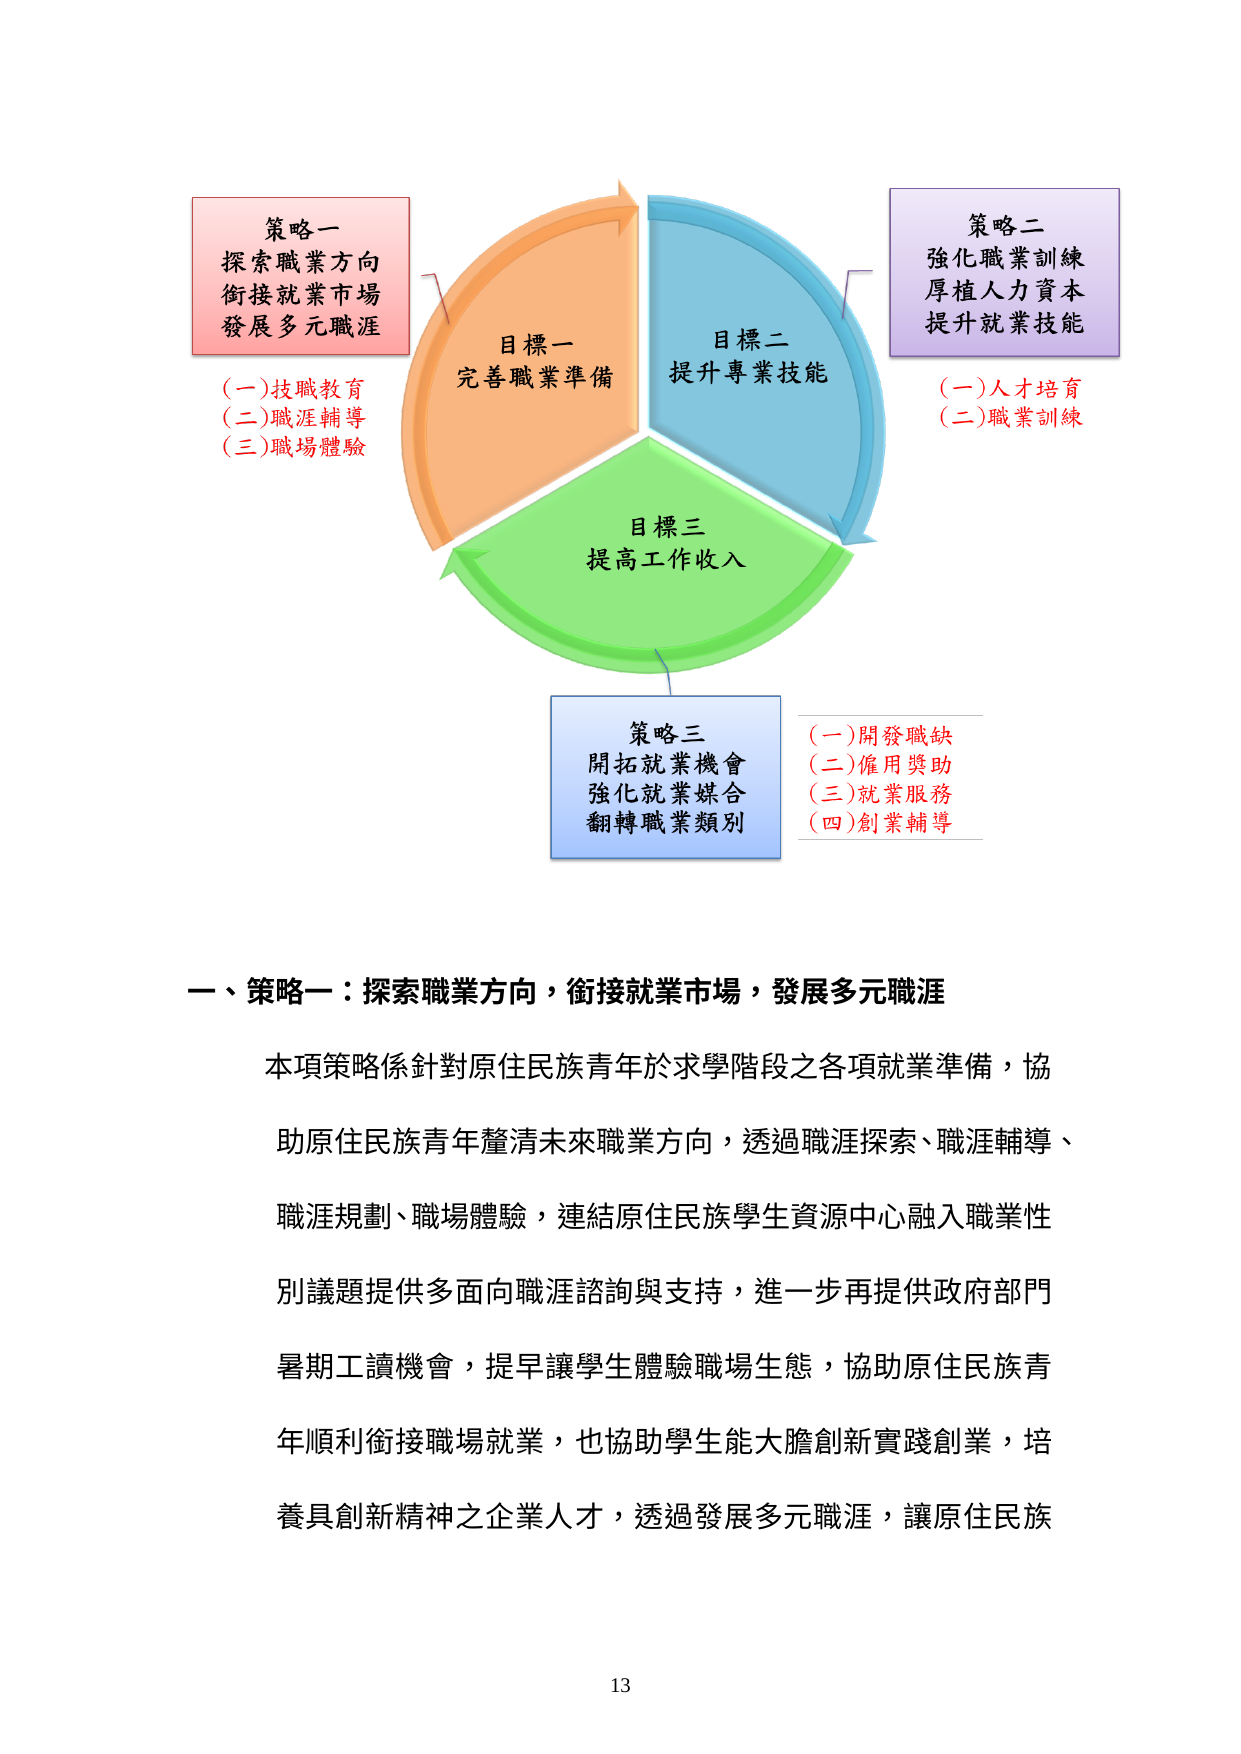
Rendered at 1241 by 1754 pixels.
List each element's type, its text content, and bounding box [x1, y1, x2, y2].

subtitle 本項策略係針對原住民族青年於求學階段之各項就業準備，協助原住民族青年釐清未來職業方向，透過職涯探索、職涯輔導、職涯規劃、職場體驗，連結原住民族學生資源中心融入職業性別議題提供多面向職涯諮詢與支持，進一步再提供政府部門暑期工讀機會，提早讓學生體驗職場生態，協助原住民族青年順利銜接職場就業，也協助學生能大膽創新實踐創業，培養具創新精神之企業人才，透過發展多元職涯，讓原住民族學生適才適所發揮所長，提升青年就業能力，原民會結合教育部及勞動部相關資源共同推動以下4項計畫： [187, 1027, 1053, 1552]
subtitle 一、策略一：探索職業方向，銜接就業市場，發展多元職涯 [187, 952, 1053, 1027]
picture [187, 176, 1124, 865]
